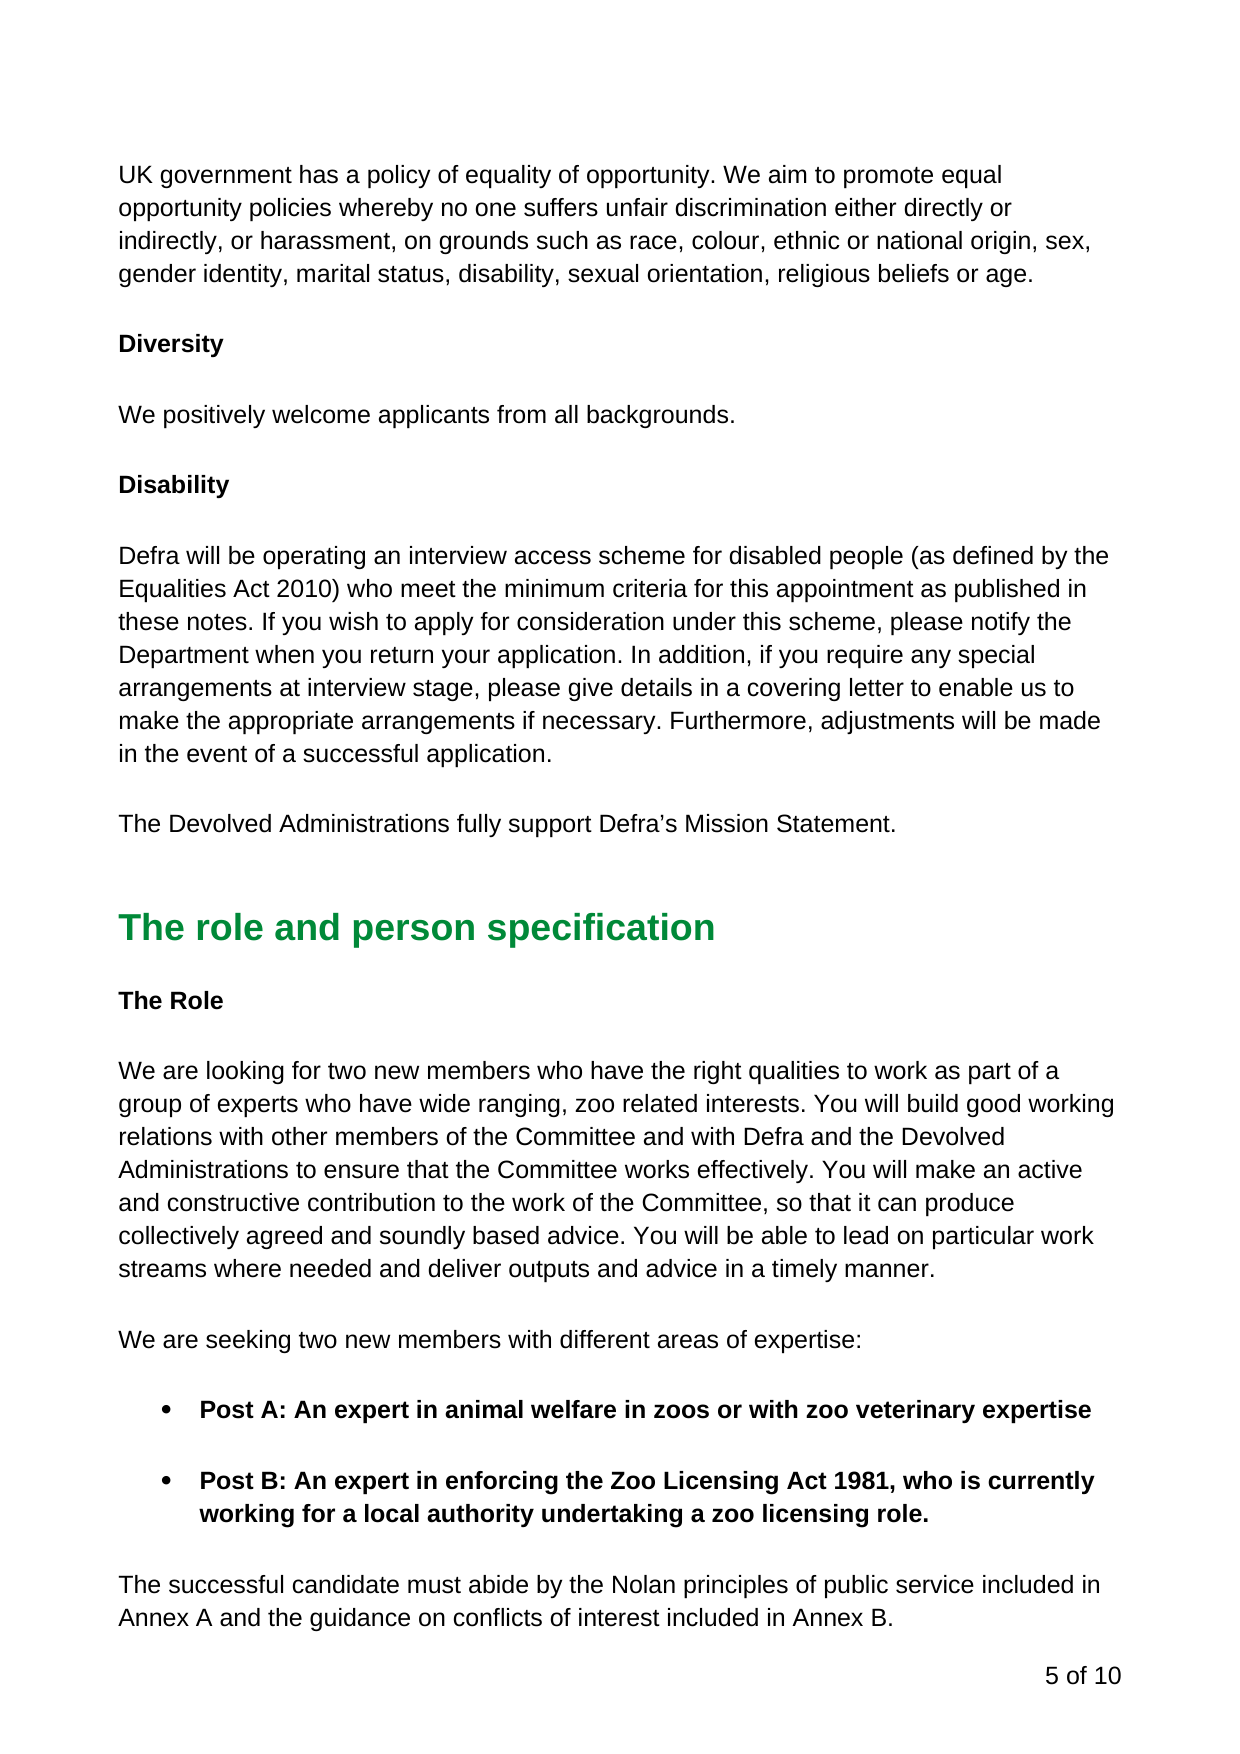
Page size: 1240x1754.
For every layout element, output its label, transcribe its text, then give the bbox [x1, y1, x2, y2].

text The Role [118, 986, 1121, 1014]
text UK government has a policy of equality of opportunity. We aim to promote equal opportunity policies whereby no one suffers unfair discrimination either directly or indirectly, or harassment, on grounds such as race, colour, ethnic or national origin, sex, gender identity, marital status, disability, sexual orientation, religious beliefs or age. [118, 160, 1121, 287]
text Defra will be operating an interview access scheme for disabled people (as defined by the Equalities Act 2010) who meet the minimum criteria for this appointment as published in these notes. If you wish to apply for consideration under this scheme, please notify the Department when you return your application. In addition, if you require any special arrangements at interview stage, please give details in a covering letter to enable us to make the appropriate arrangements if necessary. Furthermore, adjustments will be made in the event of a successful application. [118, 541, 1121, 768]
text We are seeking two new members with different areas of expertise: [118, 1325, 1121, 1353]
list Post A: An expert in animal welfare in zoos or with zoo veterinary expertise [162, 1395, 1121, 1424]
text We positively welcome applicants from all backgrounds. [118, 400, 1121, 428]
list Post B: An expert in enforcing the Zoo Licensing Act 1981, who is currently working for a local authority undertaking a zoo licensing role. [162, 1466, 1121, 1528]
text The successful candidate must abide by the Nolan principles of public service included in Annex A and the guidance on conflicts of interest included in Annex B. [118, 1569, 1121, 1631]
text Diversity [118, 329, 1121, 358]
subtitle The role and person specification [118, 905, 1121, 948]
text We are looking for two new members who have the right qualities to work as part of a group of experts who have wide ranging, zoo related interests. You will build good working relations with other members of the Committee and with Defra and the Devolved Administrations to ensure that the Committee works effectively. You will make an active and constructive contribution to the work of the Committee, so that it can produce collectively agreed and soundly based advice. You will be able to lead on particular work streams where needed and deliver outputs and advice in a timely manner. [118, 1056, 1121, 1283]
text The Devolved Administrations fully support Defra’s Mission Statement. [118, 809, 1121, 838]
text Disability [118, 470, 1121, 499]
